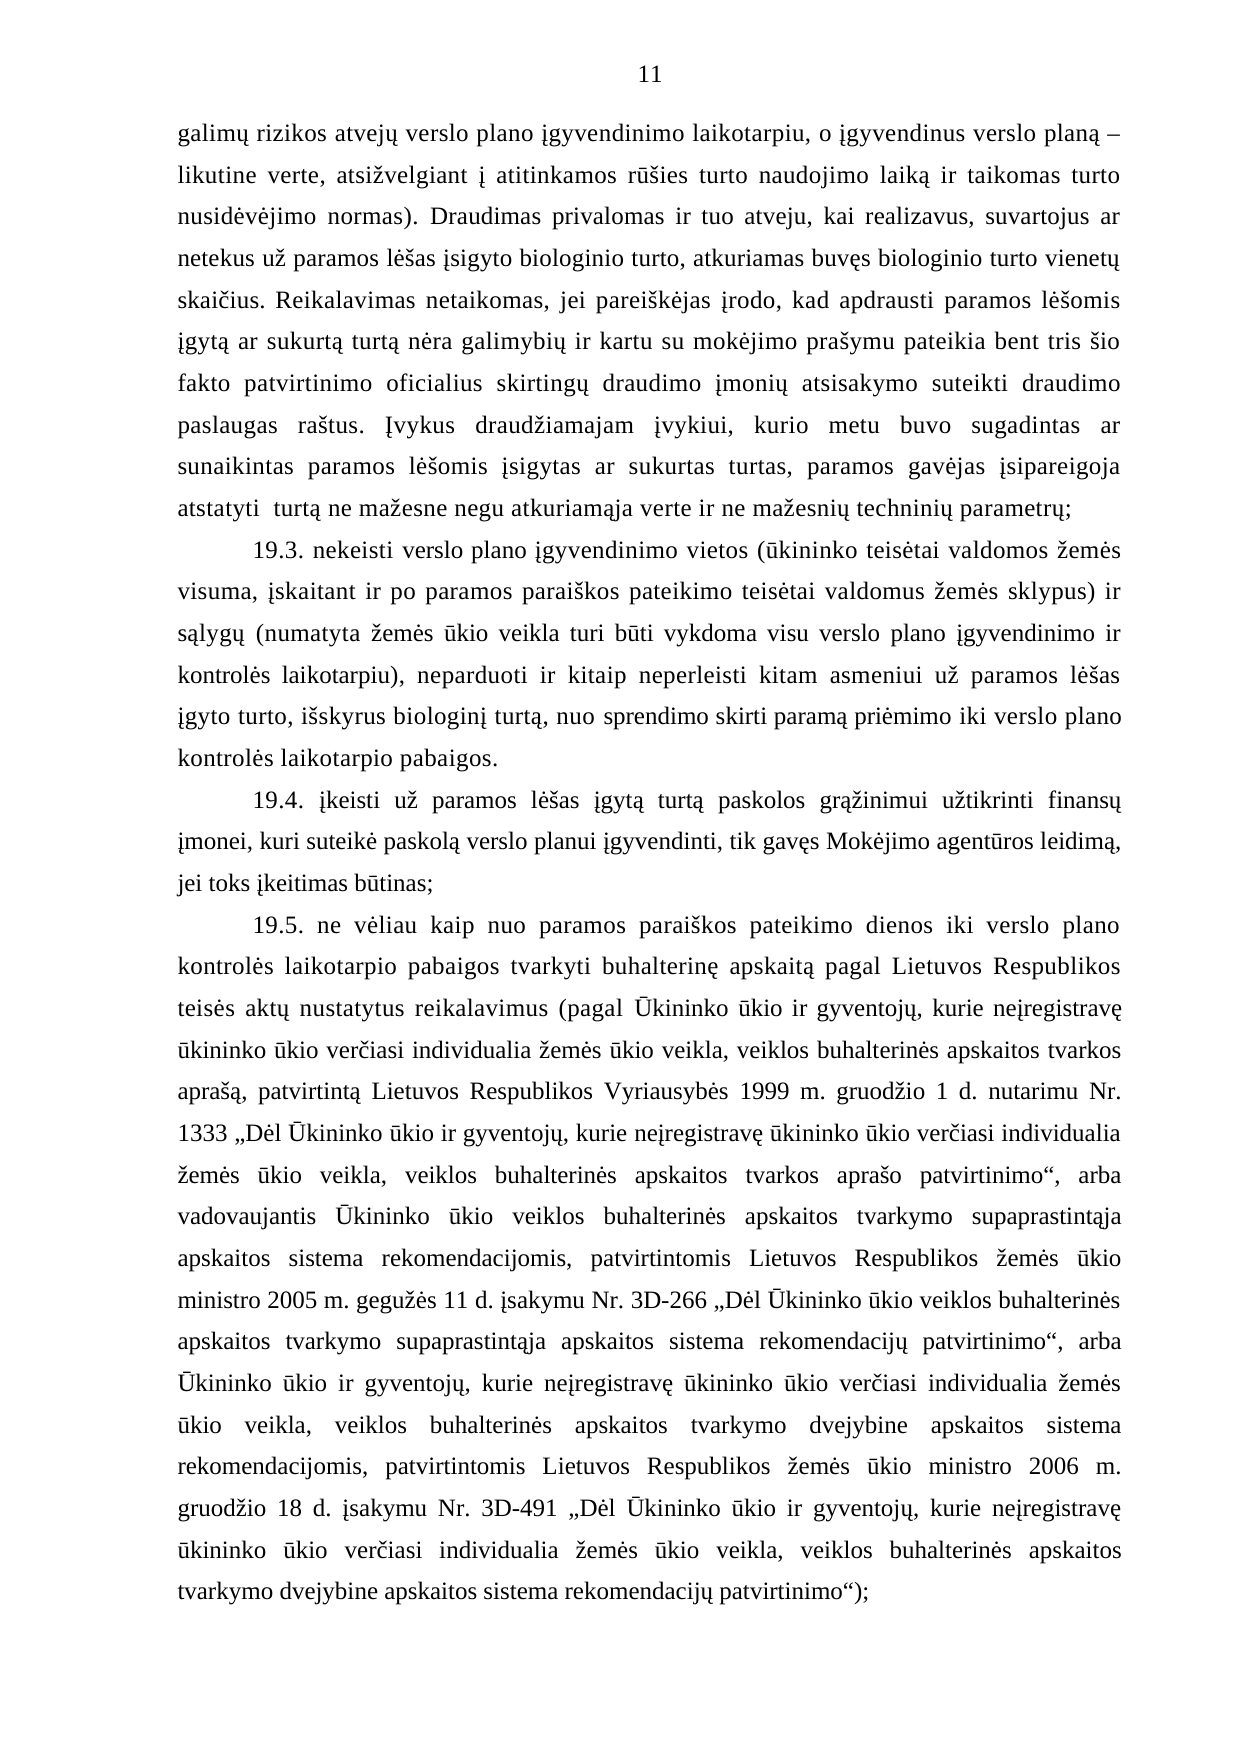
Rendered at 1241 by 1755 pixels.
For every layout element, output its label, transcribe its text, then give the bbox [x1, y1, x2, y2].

text galimų rizikos atvejų verslo plano įgyvendinimo laikotarpiu, o įgyvendinus verslo planą – likutine verte, atsižvelgiant į atitinkamos rūšies turto naudojimo laiką ir taikomas turto nusidėvėjimo normas). Draudimas privalomas ir tuo atveju, kai realizavus, suvartojus ar netekus už paramos lėšas įsigyto biologinio turto, atkuriamas buvęs biologinio turto vienetų skaičius. Reikalavimas netaikomas, jei pareiškėjas įrodo, kad apdrausti paramos lėšomis įgytą ar sukurtą turtą nėra galimybių ir kartu su mokėjimo prašymu pateikia bent tris šio fakto patvirtinimo oficialius skirtingų draudimo įmonių atsisakymo suteikti draudimo paslaugas raštus. Įvykus draudžiamajam įvykiui, kurio metu buvo sugadintas ar sunaikintas paramos lėšomis įsigytas ar sukurtas turtas, paramos gavėjas įsipareigoja atstatyti turtą ne mažesne negu atkuriamąja verte ir ne mažesnių techninių parametrų; [177, 118, 1122, 522]
text 19.4. įkeisti už paramos lėšas įgytą turtą paskolos grąžinimui užtikrinti finansų įmonei, kuri suteikė paskolą verslo planui įgyvendinti, tik gavęs Mokėjimo agentūros leidimą, jei toks įkeitimas būtinas; [177, 785, 1122, 897]
text 19.5. ne vėliau kaip nuo paramos paraiškos pateikimo dienos iki verslo plano kontrolės laikotarpio pabaigos tvarkyti buhalterinę apskaitą pagal Lietuvos Respublikos teisės aktų nustatytus reikalavimus (pagal Ūkininko ūkio ir gyventojų, kurie neįregistravę ūkininko ūkio verčiasi individualia žemės ūkio veikla, veiklos buhalterinės apskaitos tvarkos aprašą, patvirtintą Lietuvos Respublikos Vyriausybės 1999 m. gruodžio 1 d. nutarimu Nr. 1333 „Dėl Ūkininko ūkio ir gyventojų, kurie neįregistravę ūkininko ūkio verčiasi individualia žemės ūkio veikla, veiklos buhalterinės apskaitos tvarkos aprašo patvirtinimo“, arba vadovaujantis Ūkininko ūkio veiklos buhalterinės apskaitos tvarkymo supaprastintąja apskaitos sistema rekomendacijomis, patvirtintomis Lietuvos Respublikos žemės ūkio ministro 2005 m. gegužės 11 d. įsakymu Nr. 3D-266 „Dėl Ūkininko ūkio veiklos buhalterinės apskaitos tvarkymo supaprastintąja apskaitos sistema rekomendacijų patvirtinimo“, arba Ūkininko ūkio ir gyventojų, kurie neįregistravę ūkininko ūkio verčiasi individualia žemės ūkio veikla, veiklos buhalterinės apskaitos tvarkymo dvejybine apskaitos sistema rekomendacijomis, patvirtintomis Lietuvos Respublikos žemės ūkio ministro 2006 m. gruodžio 18 d. įsakymu Nr. 3D-491 „Dėl Ūkininko ūkio ir gyventojų, kurie neįregistravę ūkininko ūkio verčiasi individualia žemės ūkio veikla, veiklos buhalterinės apskaitos tvarkymo dvejybine apskaitos sistema rekomendacijų patvirtinimo“); [177, 910, 1122, 1605]
text 19.3. nekeisti verslo plano įgyvendinimo vietos (ūkininko teisėtai valdomos žemės visuma, įskaitant ir po paramos paraiškos pateikimo teisėtai valdomus žemės sklypus) ir sąlygų (numatyta žemės ūkio veikla turi būti vykdoma visu verslo plano įgyvendinimo ir kontrolės laikotarpiu), neparduoti ir kitaip neperleisti kitam asmeniui už paramos lėšas įgyto turto, išskyrus biologinį turtą, nuo sprendimo skirti paramą priėmimo iki verslo plano kontrolės laikotarpio pabaigos. [177, 535, 1122, 772]
